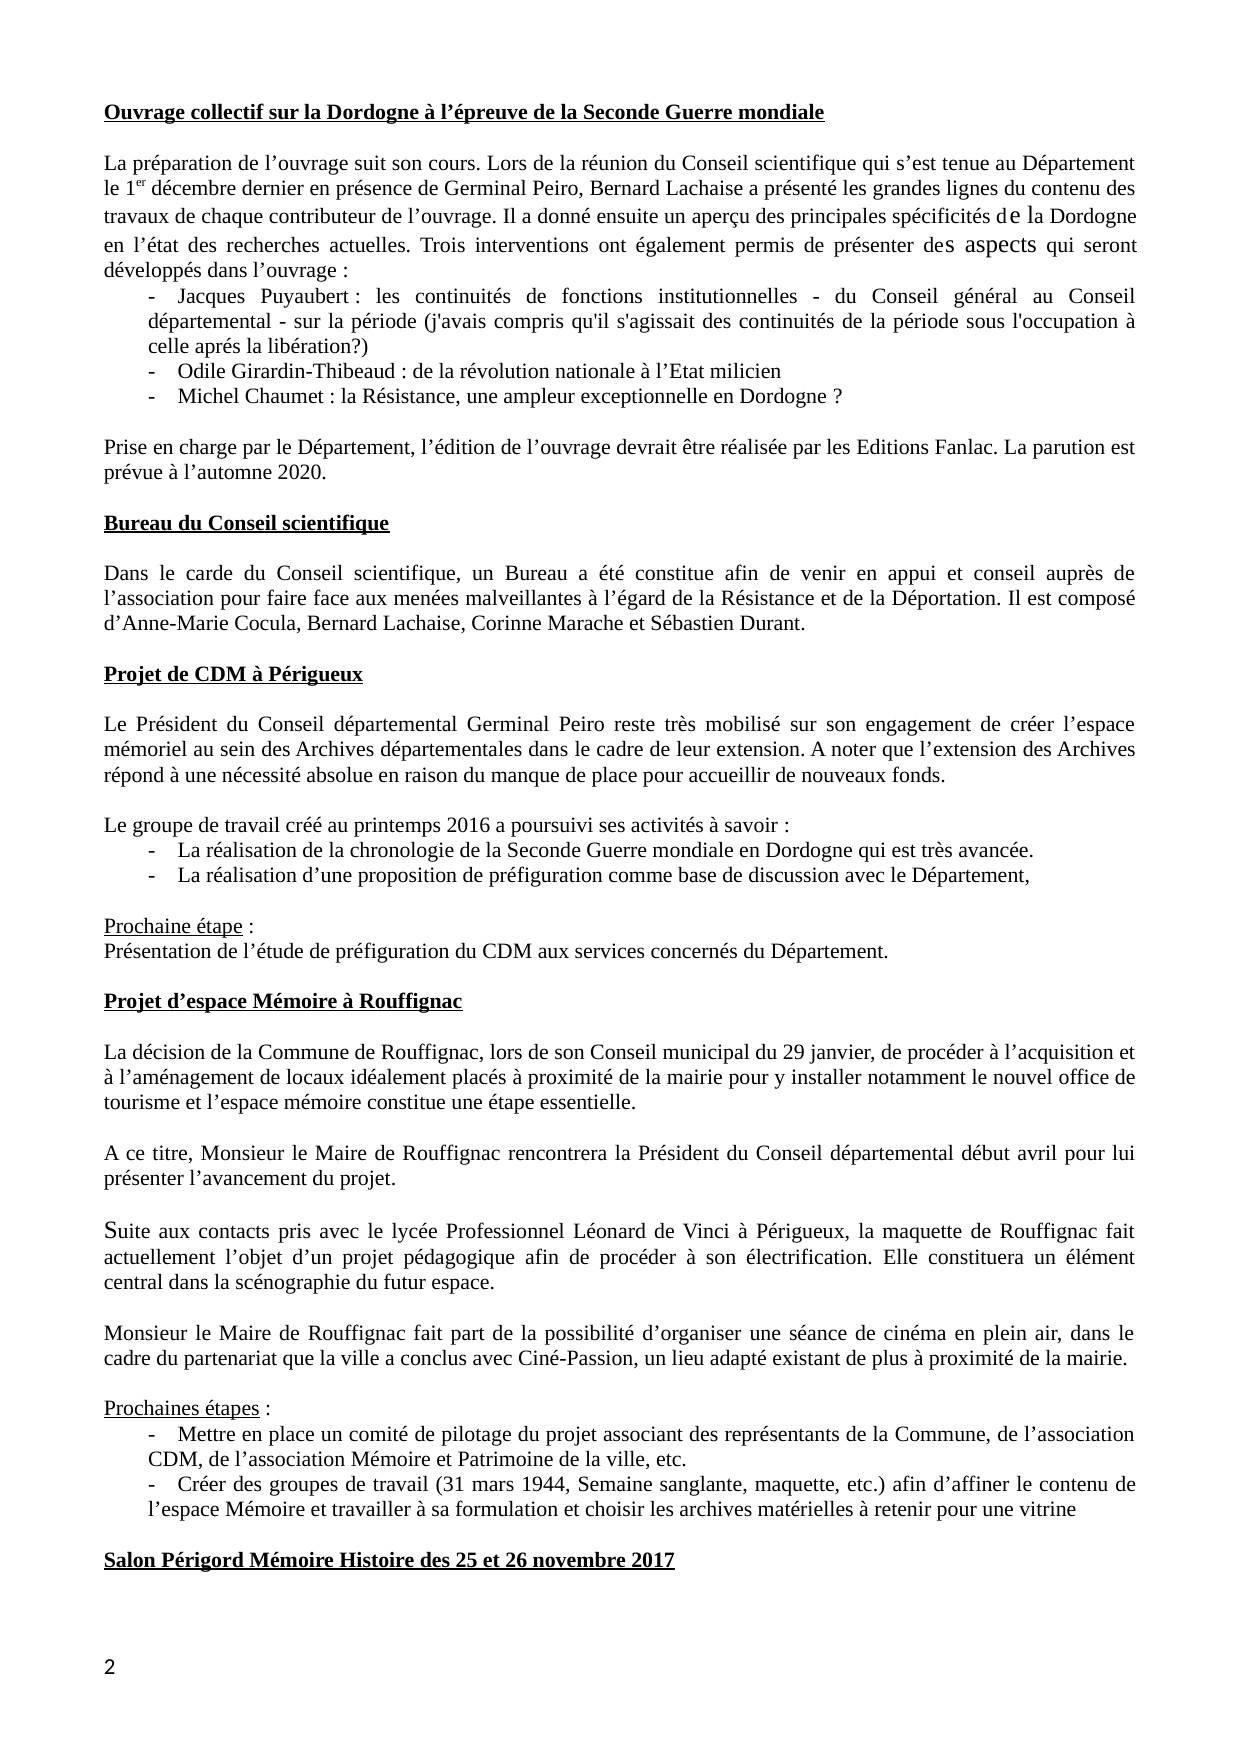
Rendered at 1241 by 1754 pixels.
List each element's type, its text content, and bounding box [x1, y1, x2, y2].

text Le Président du Conseil départemental Germinal Peiro reste très mobilisé sur son engagement de créer l’espace mémoriel au sein des Archives départementales dans le cadre de leur extension. A noter que l’extension des Archives répond à une nécessité absolue en raison du manque de place pour accueillir de nouveaux fonds. [103, 711, 1137, 787]
list La réalisation d’une proposition de préfiguration comme base de discussion avec le Département, [148, 862, 1137, 888]
text Présentation de l’étude de préfiguration du CDM aux services concernés du Département. [103, 938, 1137, 963]
list La réalisation de la chronologie de la Seconde Guerre mondiale en Dordogne qui est très avancée. [148, 837, 1137, 862]
text Salon Périgord Mémoire Histoire des 25 et 26 novembre 2017 [103, 1547, 1137, 1572]
text Prochaine étape : [103, 913, 1137, 938]
text Suite aux contacts pris avec le lycée Professionnel Léonard de Vinci à Périgueux, la maquette de Rouffignac fait actuellement l’objet d’un projet pédagogique afin de procéder à son électrification. Elle constituera un élément central dans la scénographie du futur espace. [103, 1215, 1137, 1294]
text Prochaines étapes : [103, 1395, 1137, 1421]
list Odile Girardin-Thibeaud : de la révolution nationale à l’Etat milicien [148, 358, 1137, 383]
list Créer des groupes de travail (31 mars 1944, Semaine sanglante, maquette, etc.) afin d’affiner le contenu de l’espace Mémoire et travailler à sa formulation et choisir les archives matérielles à retenir pour une vitrine [148, 1471, 1137, 1521]
text Prise en charge par le Département, l’édition de l’ouvrage devrait être réalisée par les Editions Fanlac. La parution est prévue à l’automne 2020. [103, 434, 1137, 484]
text Ouvrage collectif sur la Dordogne à l’épreuve de la Seconde Guerre mondiale [103, 99, 1137, 124]
text La décision de la Commune de Rouffignac, lors de son Conseil municipal du 29 janvier, de procéder à l’acquisition et à l’aménagement de locaux idéalement placés à proximité de la mairie pour y installer notamment le nouvel office de tourisme et l’espace mémoire constitue une étape essentielle. [103, 1039, 1137, 1114]
text Projet d’espace Mémoire à Rouffignac [103, 988, 1137, 1014]
text Dans le carde du Conseil scientifique, un Bureau a été constitue afin de venir en appui et conseil auprès de l’association pour faire face aux menées malveillantes à l’égard de la Résistance et de la Déportation. Il est composé d’Anne-Marie Cocula, Bernard Lachaise, Corinne Marache et Sébastien Durant. [103, 560, 1137, 636]
text Le groupe de travail créé au printemps 2016 a poursuivi ses activités à savoir : [103, 812, 1137, 837]
text A ce titre, Monsieur le Maire de Rouffignac rencontrera la Président du Conseil départemental début avril pour lui présenter l’avancement du projet. [103, 1140, 1137, 1190]
list Michel Chaumet : la Résistance, une ampleur exceptionnelle en Dordogne ? [148, 383, 1137, 409]
text La préparation de l’ouvrage suit son cours. Lors de la réunion du Conseil scientifique qui s’est tenue au Département le 1er décembre dernier en présence de Germinal Peiro, Bernard Lachaise a présenté les grandes lignes du contenu des travaux de chaque contributeur de l’ouvrage. Il a donné ensuite un aperçu des principales spécificités de la Dordogne en l’état des recherches actuelles. Trois interventions ont également permis de présenter des aspects qui seront développés dans l’ouvrage : [103, 149, 1137, 283]
list Mettre en place un comité de pilotage du projet associant des représentants de la Commune, de l’association CDM, de l’association Mémoire et Patrimoine de la ville, etc. [148, 1421, 1137, 1471]
text Projet de CDM à Périgueux [103, 661, 1137, 686]
text Monsieur le Maire de Rouffignac fait part de la possibilité d’organiser une séance de cinéma en plein air, dans le cadre du partenariat que la ville a conclus avec Ciné-Passion, un lieu adapté existant de plus à proximité de la mairie. [103, 1320, 1137, 1370]
list Jacques Puyaubert : les continuités de fonctions institutionnelles - du Conseil général au Conseil départemental - sur la période (j'avais compris qu'il s'agissait des continuités de la période sous l'occupation à celle aprés la libération?) [148, 283, 1137, 358]
text Bureau du Conseil scientifique [103, 509, 1137, 535]
